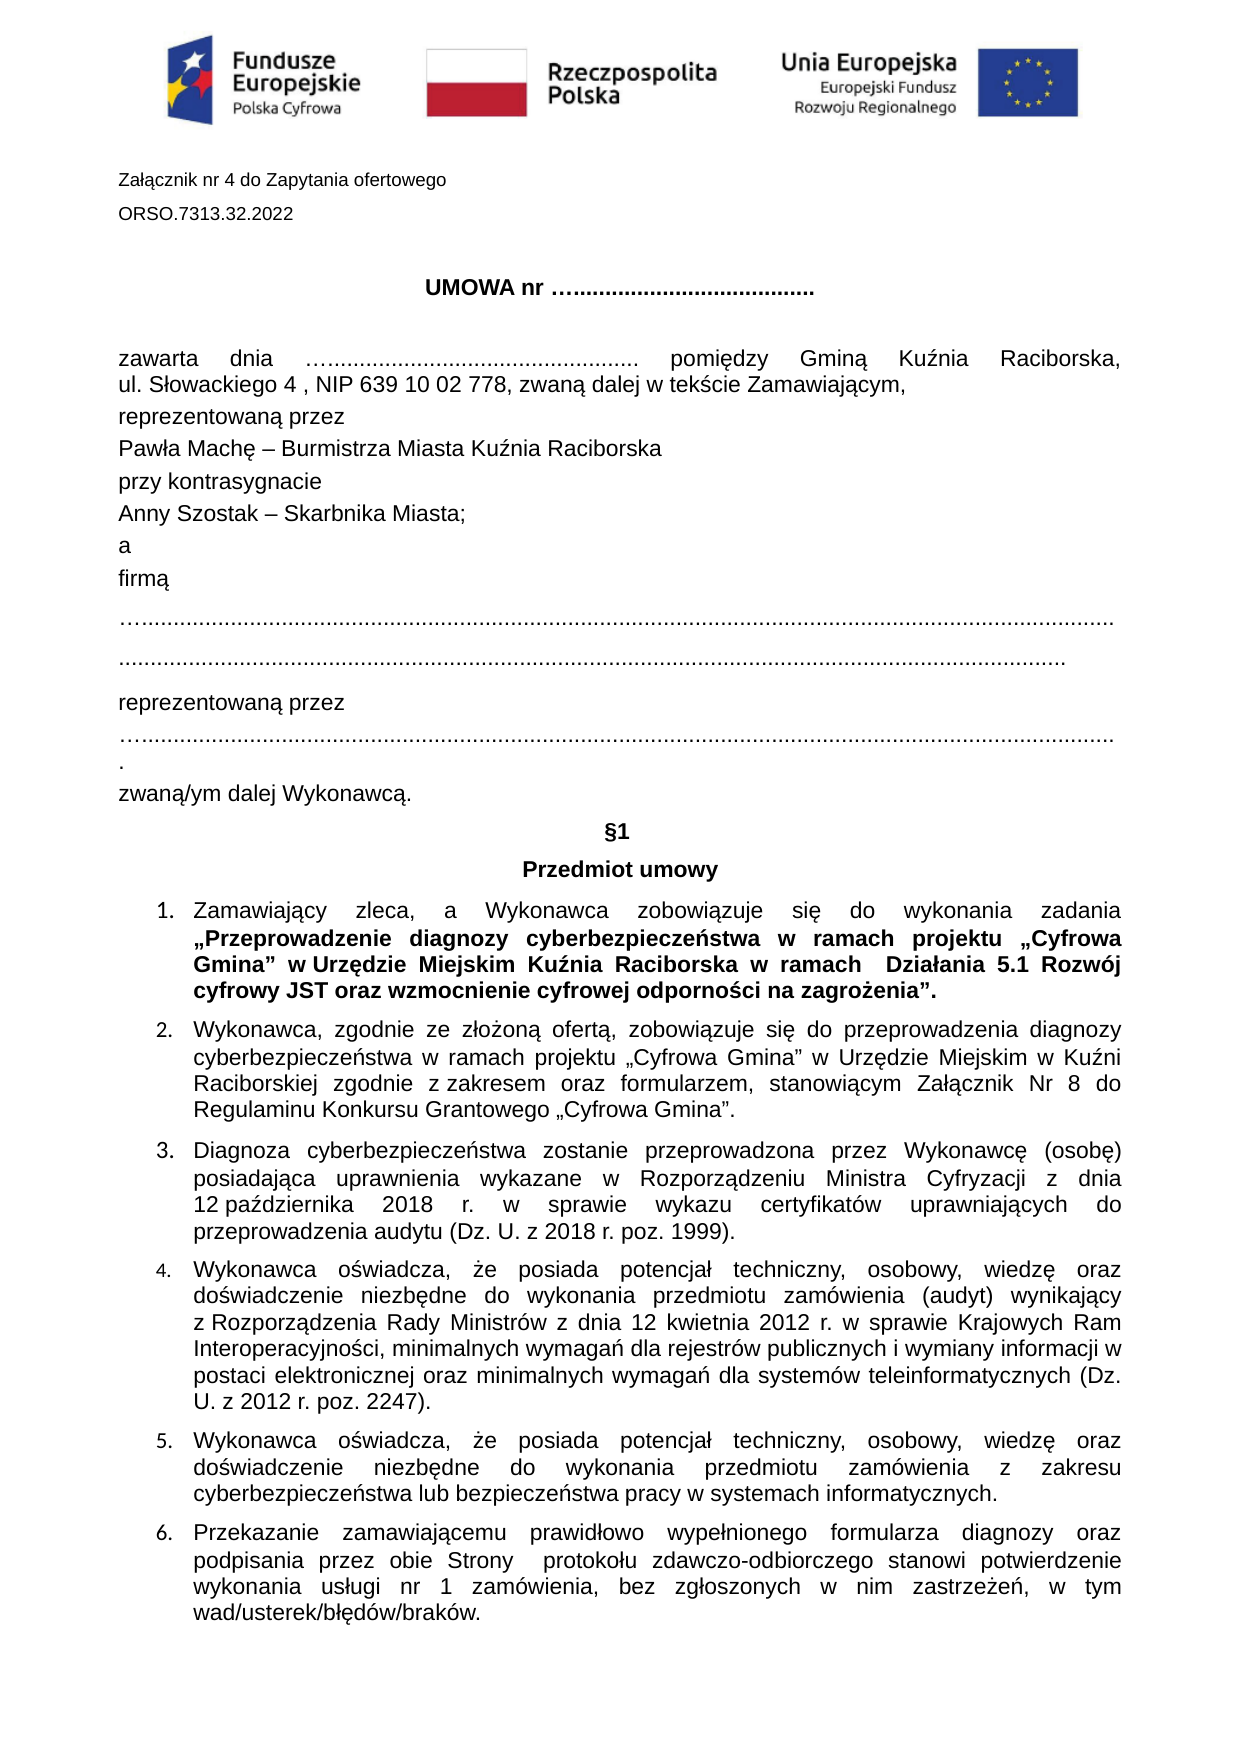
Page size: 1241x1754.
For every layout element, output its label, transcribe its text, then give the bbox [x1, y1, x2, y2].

text reprezentowaną przez [118, 689, 1122, 715]
text firmą ….............................................................................................................................................................................................................................................................................................................. [118, 564, 1122, 670]
text a [118, 532, 1122, 559]
text ORSO.7313.32.2022 [118, 203, 1122, 224]
text ….......................................................................................................................................................... [118, 721, 1122, 774]
list Zamawiający zleca, a Wykonawca zobowiązuje się do wykonania zadania „Przeprowadzenie diagnozy cyberbezpieczeństwa w ramach projektu „Cyfrowa Gmina” w Urzędzie Miejskim Kuźnia Raciborska w ramach Działania 5.1 Rozwój cyfrowy JST oraz wzmocnienie cyfrowej odporności na zagrożenia”. [156, 894, 1122, 1004]
text zawarta dnia …................................................. pomiędzy Gminą Kuźnia Raciborska, ul. Słowackiego 4 , NIP 639 10 02 778, zwaną dalej w tekście Zamawiającym, [118, 344, 1122, 397]
text zwaną/ym dalej Wykonawcą. [118, 780, 1122, 806]
list Wykonawca oświadcza, że posiada potencjał techniczny, osobowy, wiedzę oraz doświadczenie niezbędne do wykonania przedmiotu zamówienia (audyt) wynikający z Rozporządzenia Rady Ministrów z dnia 12 kwietnia 2012 r. w sprawie Krajowych Ram Interoperacyjności, minimalnych wymagań dla rejestrów publicznych i wymiany informacji w postaci elektronicznej oraz minimalnych wymagań dla systemów teleinformatycznych (Dz. U. z 2012 r. poz. 2247). [156, 1256, 1122, 1414]
text Pawła Machę – Burmistrza Miasta Kuźnia Raciborska [118, 435, 1122, 462]
text Przedmiot umowy [118, 856, 1122, 882]
text §1 [118, 818, 1122, 844]
text reprezentowaną przez [118, 403, 1122, 429]
text Załącznik nr 4 do Zapytania ofertowego [118, 159, 1122, 191]
text przy kontrasygnacie [118, 468, 1122, 494]
list Wykonawca oświadcza, że posiada potencjał techniczny, osobowy, wiedzę oraz doświadczenie niezbędne do wykonania przedmiotu zamówienia z zakresu cyberbezpieczeństwa lub bezpieczeństwa pracy w systemach informatycznych. [156, 1426, 1122, 1507]
list Diagnoza cyberbezpieczeństwa zostanie przeprowadzona przez Wykonawcę (osobę) posiadająca uprawnienia wykazane w Rozporządzeniu Ministra Cyfryzacji z dnia 12 października 2018 r. w sprawie wykazu certyfikatów uprawniających do przeprowadzenia audytu (Dz. U. z 2018 r. poz. 1999). [156, 1134, 1122, 1244]
text Anny Szostak – Skarbnika Miasta; [118, 500, 1122, 526]
list Przekazanie zamawiającemu prawidłowo wypełnionego formularza diagnozy oraz podpisania przez obie Strony protokołu zdawczo-odbiorczego stanowi potwierdzenie wykonania usługi nr 1 zamówienia, bez zgłoszonych w nim zastrzeżeń, w tym wad/usterek/błędów/braków. [156, 1518, 1122, 1626]
text UMOWA nr …...................................... [118, 274, 1122, 300]
list Wykonawca, zgodnie ze złożoną ofertą, zobowiązuje się do przeprowadzenia diagnozy cyberbezpieczeństwa w ramach projektu „Cyfrowa Gmina” w Urzędzie Miejskim w Kuźni Raciborskiej zgodnie z zakresem oraz formularzem, stanowiącym Załącznik Nr 8 do Regulaminu Konkursu Grantowego „Cyfrowa Gmina”. [156, 1016, 1122, 1123]
